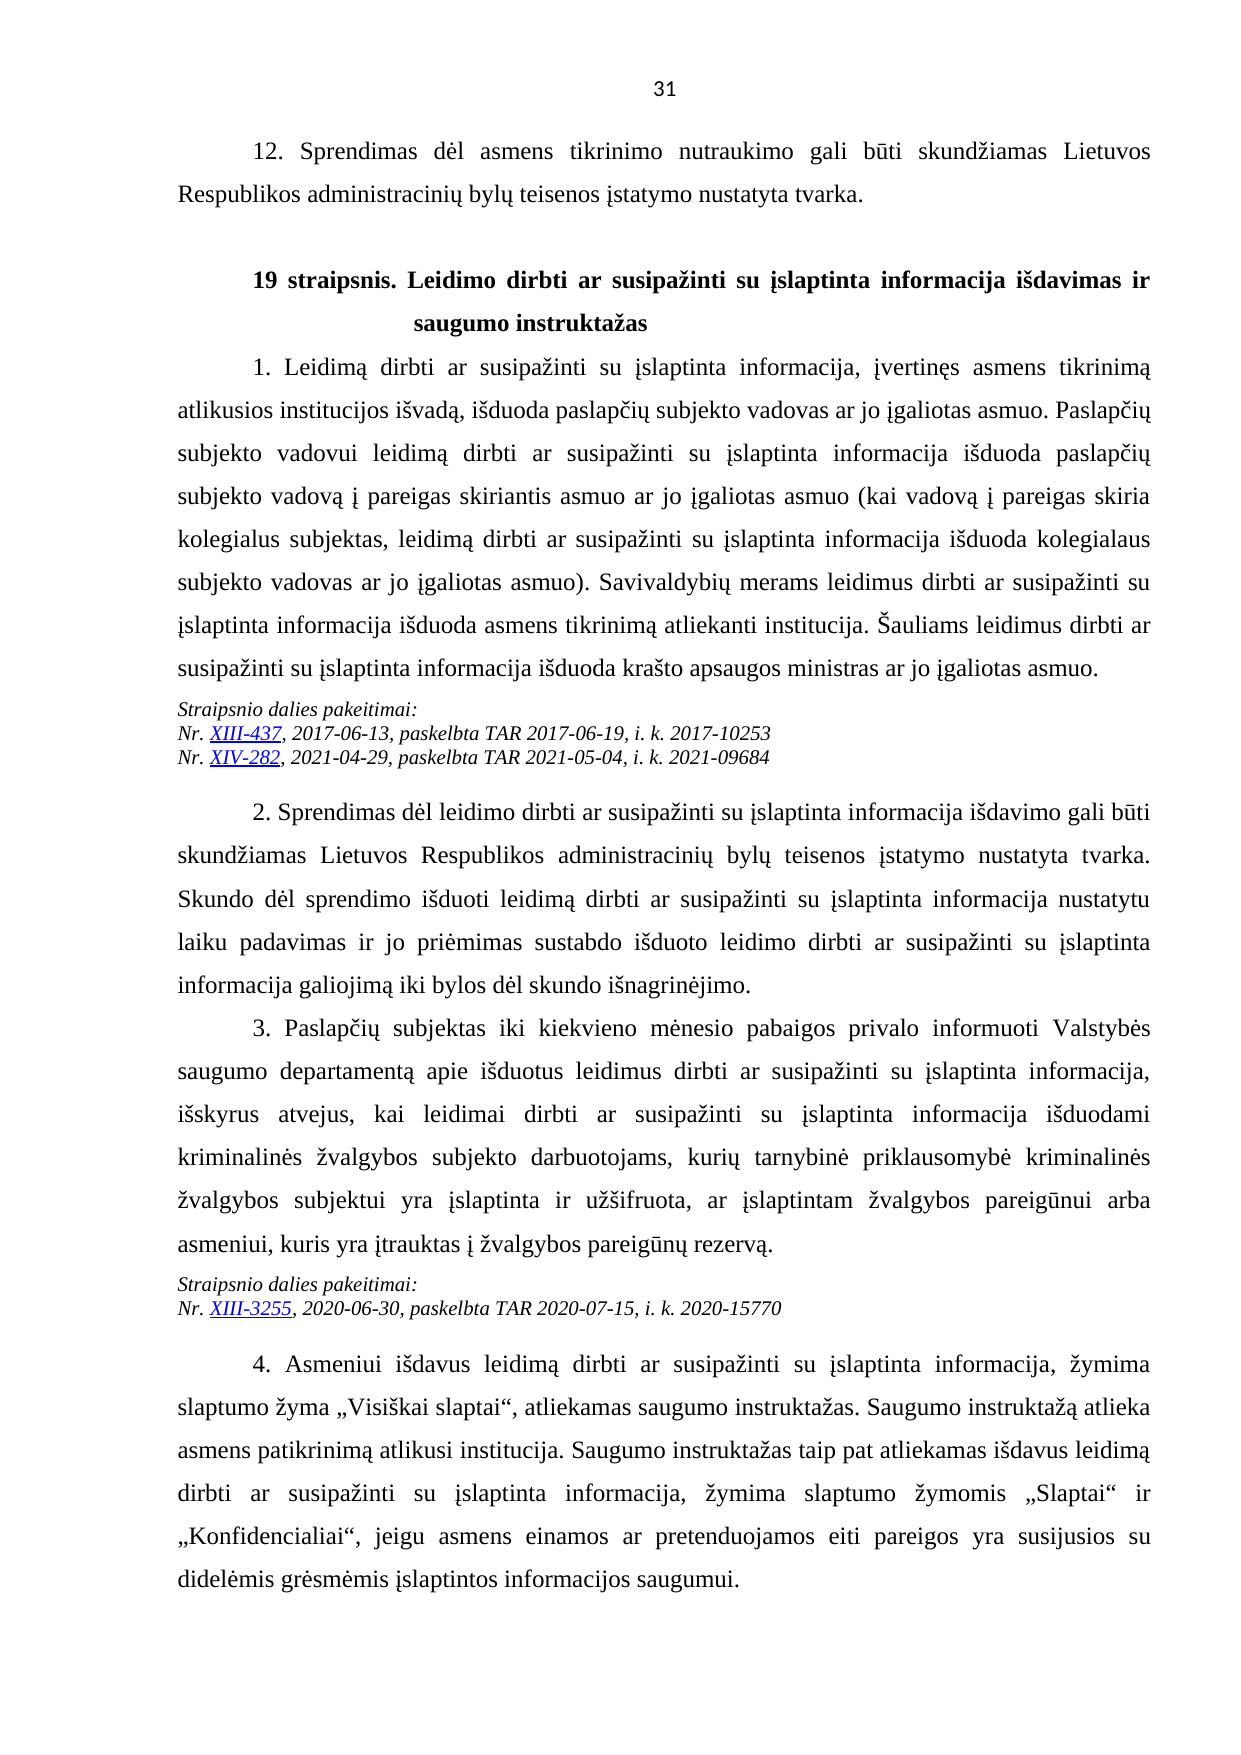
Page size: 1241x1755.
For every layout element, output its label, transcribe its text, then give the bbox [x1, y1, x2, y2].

text 2. Sprendimas dėl leidimo dirbti ar susipažinti su įslaptinta informacija išdavimo gali būti skundžiamas Lietuvos Respublikos administracinių bylų teisenos įstatymo nustatyta tvarka. Skundo dėl sprendimo išduoti leidimą dirbti ar susipažinti su įslaptinta informacija nustatytu laiku padavimas ir jo priėmimas sustabdo išduoto leidimo dirbti ar susipažinti su įslaptinta informacija galiojimą iki bylos dėl skundo išnagrinėjimo. [177, 797, 1152, 999]
text Straipsnio dalies pakeitimai: [177, 697, 1152, 721]
text Nr. XIII-3255, 2020-06-30, paskelbta TAR 2020-07-15, i. k. 2020-15770 [177, 1296, 1152, 1320]
text 3. Paslapčių subjektas iki kiekvieno mėnesio pabaigos privalo informuoti Valstybės saugumo departamentą apie išduotus leidimus dirbti ar susipažinti su įslaptinta informacija, išskyrus atvejus, kai leidimai dirbti ar susipažinti su įslaptinta informacija išduodami kriminalinės žvalgybos subjekto darbuotojams, kurių tarnybinė priklausomybė kriminalinės žvalgybos subjektui yra įslaptinta ir užšifruota, ar įslaptintam žvalgybos pareigūnui arba asmeniui, kuris yra įtrauktas į žvalgybos pareigūnų rezervą. [177, 1013, 1152, 1257]
text 12. Sprendimas dėl asmens tikrinimo nutraukimo gali būti skundžiamas Lietuvos Respublikos administracinių bylų teisenos įstatymo nustatyta tvarka. [177, 136, 1152, 208]
text 4. Asmeniui išdavus leidimą dirbti ar susipažinti su įslaptinta informacija, žymima slaptumo žyma „Visiškai slaptai“, atliekamas saugumo instruktažas. Saugumo instruktažą atlieka asmens patikrinimą atlikusi institucija. Saugumo instruktažas taip pat atliekamas išdavus leidimą dirbti ar susipažinti su įslaptinta informacija, žymima slaptumo žymomis „Slaptai“ ir „Konfidencialiai“, jeigu asmens einamos ar pretenduojamos eiti pareigos yra susijusios su didelėmis grėsmėmis įslaptintos informacijos saugumui. [177, 1349, 1152, 1593]
text 1. Leidimą dirbti ar susipažinti su įslaptinta informacija, įvertinęs asmens tikrinimą atlikusios institucijos išvadą, išduoda paslapčių subjekto vadovas ar jo įgaliotas asmuo. Paslapčių subjekto vadovui leidimą dirbti ar susipažinti su įslaptinta informacija išduoda paslapčių subjekto vadovą į pareigas skiriantis asmuo ar jo įgaliotas asmuo (kai vadovą į pareigas skiria kolegialus subjektas, leidimą dirbti ar susipažinti su įslaptinta informacija išduoda kolegialaus subjekto vadovas ar jo įgaliotas asmuo). Savivaldybių merams leidimus dirbti ar susipažinti su įslaptinta informacija išduoda asmens tikrinimą atliekanti institucija. Šauliams leidimus dirbti ar susipažinti su įslaptinta informacija išduoda krašto apsaugos ministras ar jo įgaliotas asmuo. [177, 352, 1152, 682]
text Nr. XIV-282, 2021-04-29, paskelbta TAR 2021-05-04, i. k. 2021-09684 [177, 745, 1152, 769]
text Straipsnio dalies pakeitimai: [177, 1272, 1152, 1296]
text 19 straipsnis. Leidimo dirbti ar susipažinti su įslaptinta informacija išdavimas ir saugumo instruktažas [252, 265, 1152, 337]
text Nr. XIII-437, 2017-06-13, paskelbta TAR 2017-06-19, i. k. 2017-10253 [177, 721, 1152, 745]
